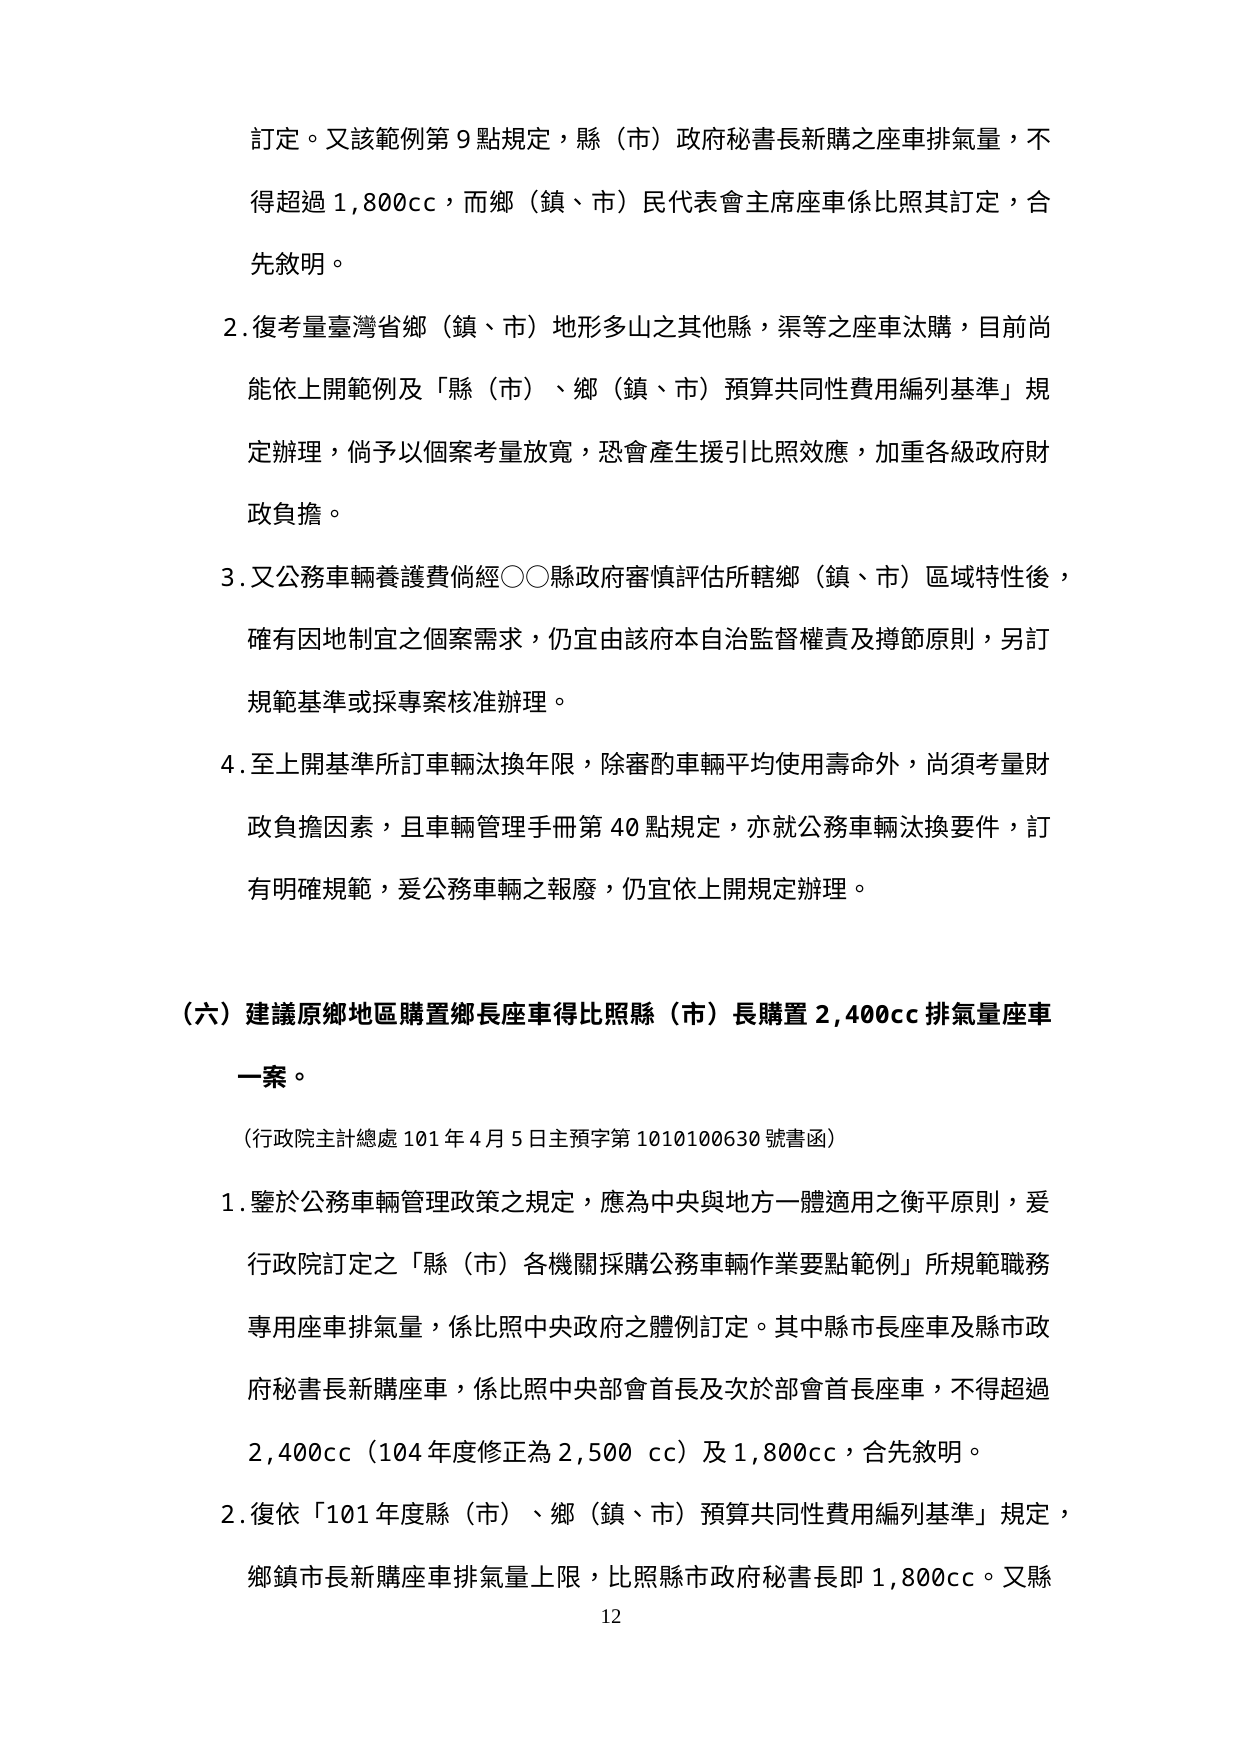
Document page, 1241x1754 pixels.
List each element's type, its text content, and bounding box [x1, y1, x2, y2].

text （六）建議原鄉地區購置鄉長座車得比照縣（市）長購置2,400cc排氣量座車一案。 [169, 971, 1053, 1096]
text 2.復依「101年度縣（市）、鄉（鎮、市）預算共同性費用編列基準」規定，鄉鎮市長新購座車排氣量上限，比照縣市政府秘書長即1,800cc。又縣市長座車如屆汰換年限，倘有轄內偏遠地區（依內政部定義）災害勘查需要，因購置一般公務轎車未符需求者，得選擇購置四輪傳動車，惟其排氣量仍應受限於上開範例規定。 [220, 1471, 1053, 1596]
text 4.至上開基準所訂車輛汰換年限，除審酌車輛平均使用壽命外，尚須考量財政負擔因素，且車輛管理手冊第40點規定，亦就公務車輛汰換要件，訂有明確規範，爰公務車輛之報廢，仍宜依上開規定辦理。 [220, 721, 1053, 909]
text 3.又公務車輛養護費倘經○○縣政府審慎評估所轄鄉（鎮、市）區域特性後，確有因地制宜之個案需求，仍宜由該府本自治監督權責及撙節原則，另訂規範基準或採專案核准辦理。 [220, 534, 1053, 721]
text 2.復考量臺灣省鄉（鎮、市）地形多山之其他縣，渠等之座車汰購，目前尚能依上開範例及「縣（市）、鄉（鎮、市）預算共同性費用編列基準」規定辦理，倘予以個案考量放寬，恐會產生援引比照效應，加重各級政府財政負擔。 [222, 284, 1053, 534]
text 1.鑒於公務車輛管理政策之規定，應為中央與地方一體適用之衡平原則，爰行政院訂定之「縣（市）各機關採購公務車輛作業要點範例」所規範職務專用座車排氣量，係比照中央政府之體例訂定。其中縣市長座車及縣市政府秘書長新購座車，係比照中央部會首長及次於部會首長座車，不得超過2,400cc（104年度修正為2,500 cc）及1,800cc，合先敘明。 [220, 1159, 1053, 1471]
text （行政院主計總處101年4月5日主預字第1010100630號書函） [231, 1096, 1053, 1159]
text 訂定。又該範例第9點規定，縣（市）政府秘書長新購之座車排氣量，不得超過1,800cc，而鄉（鎮、市）民代表會主席座車係比照其訂定，合先敘明。 [224, 96, 1053, 284]
